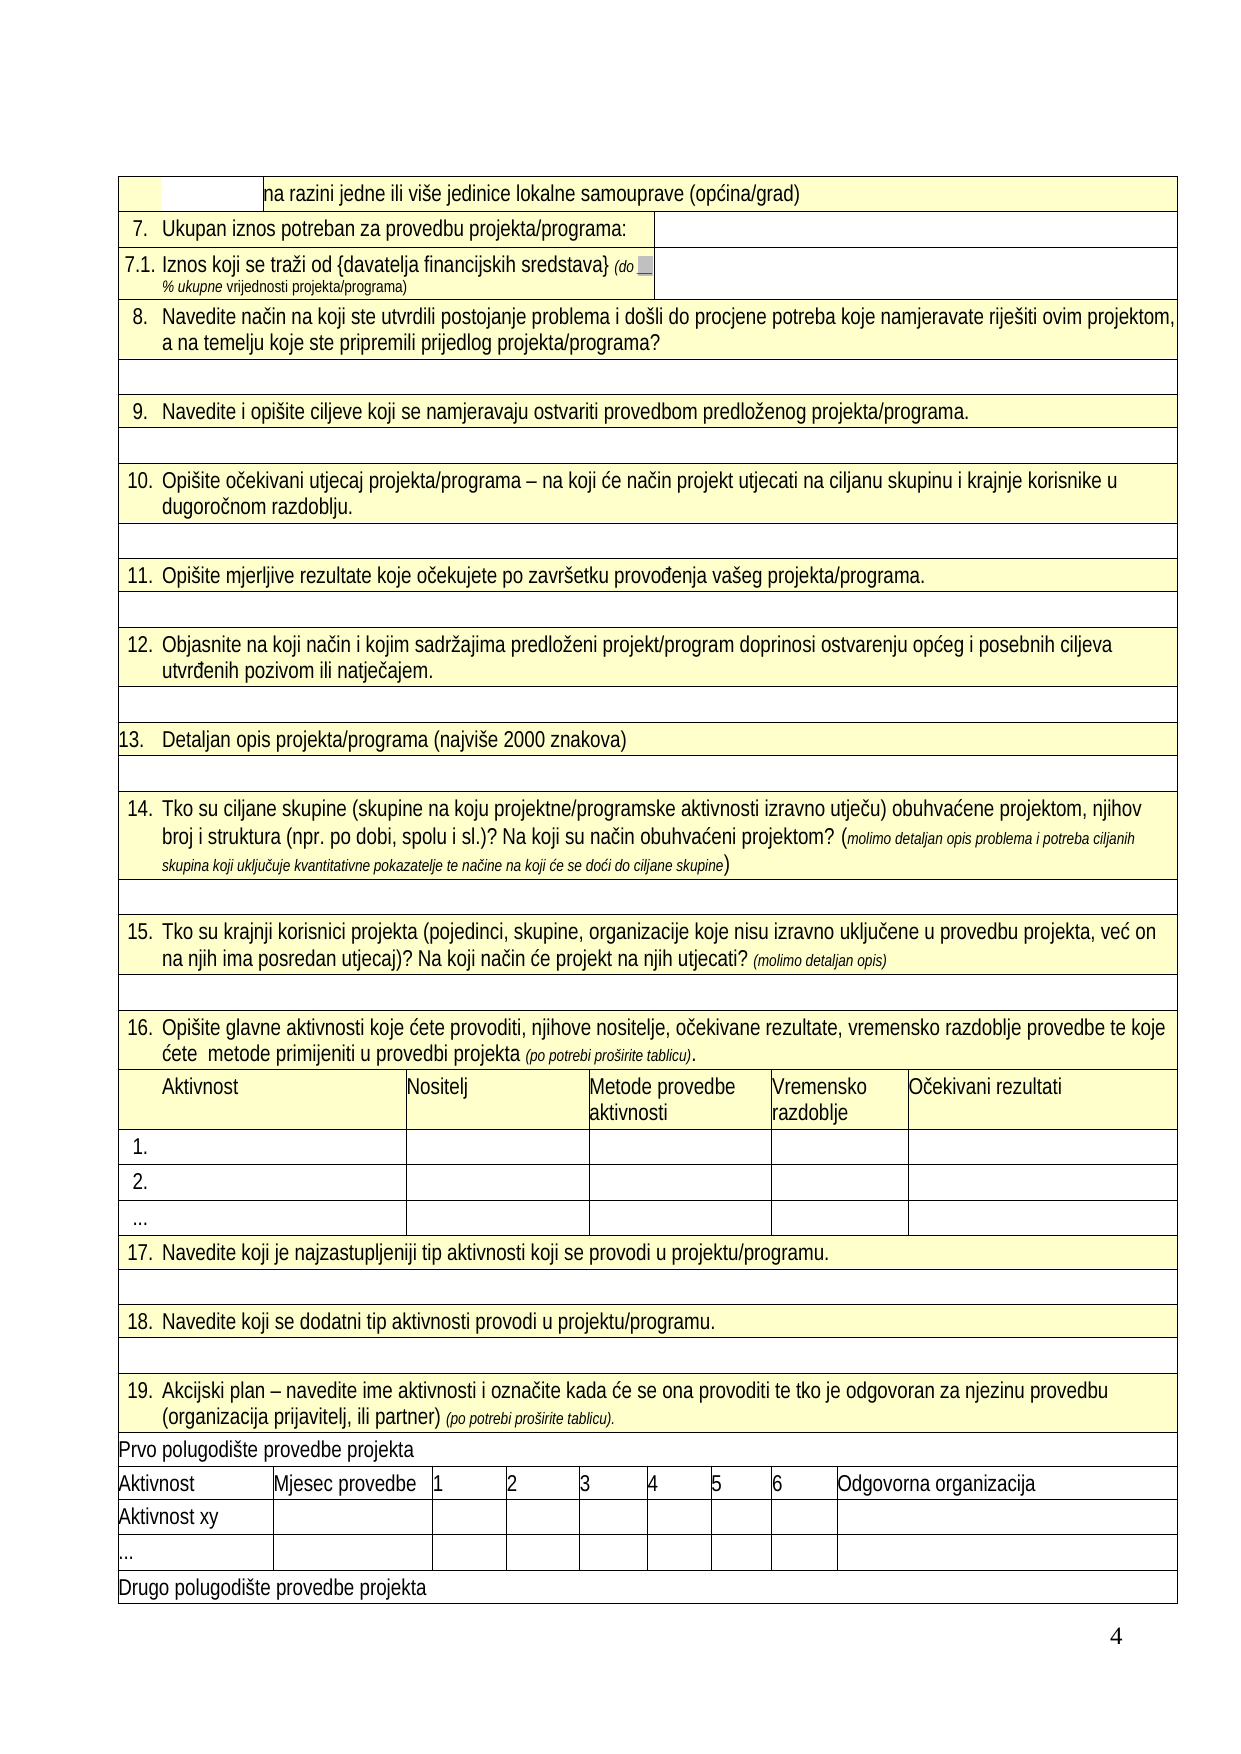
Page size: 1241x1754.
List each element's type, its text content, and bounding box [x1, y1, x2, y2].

table_cell [407, 1130, 589, 1164]
table_cell Aktivnost xy [119, 1500, 273, 1534]
table_cell 1 [433, 1467, 506, 1499]
table_cell Aktivnost [162, 1070, 406, 1129]
table_cell [119, 1070, 162, 1129]
table_cell 16. [119, 1011, 162, 1069]
table_cell 4 [648, 1467, 711, 1499]
table_cell 2. [119, 1165, 162, 1200]
table_cell Drugo polugodište provedbe projekta [119, 1571, 1177, 1603]
table_cell [162, 177, 263, 211]
table_cell 9. [119, 395, 162, 427]
table_cell Iznos koji se traži od {davatelja financijskih sredstava} (do __% ukupne vrijednosti projekta/programa) [162, 248, 654, 299]
table_cell [507, 1500, 579, 1534]
table_cell [119, 177, 162, 211]
table_cell Metode provedbe aktivnosti [590, 1070, 771, 1129]
table_cell Navedite i opišite ciljeve koji se namjeravaju ostvariti provedbom predloženog projekta/programa. [162, 395, 1177, 427]
table_cell [507, 1535, 579, 1570]
table_cell Prvo polugodište provedbe projekta [119, 1433, 1177, 1466]
table_cell [274, 1535, 432, 1570]
table_cell [648, 1535, 711, 1570]
table_cell 14. [119, 792, 162, 879]
table_cell [909, 1130, 1177, 1164]
table_cell Opišite glavne aktivnosti koje ćete provoditi, njihove nositelje, očekivane rezultate, vremensko razdoblje provedbe te koje ćete metode primijeniti u provedbi projekta (po potrebi proširite tablicu). [162, 1011, 1177, 1069]
table_cell [119, 428, 1177, 463]
table_cell Navedite koji se dodatni tip aktivnosti provodi u projektu/programu. [162, 1305, 1177, 1337]
table_cell 11. [119, 559, 162, 591]
table_cell [712, 1500, 771, 1534]
table_cell 3 [580, 1467, 647, 1499]
table_cell [580, 1535, 647, 1570]
table_cell [433, 1500, 506, 1534]
table_cell [119, 592, 1177, 627]
table_cell [119, 1338, 1177, 1373]
table_cell [162, 1130, 406, 1164]
table_cell [655, 212, 1177, 247]
table_cell 18. [119, 1305, 162, 1337]
table_cell na razini jedne ili više jedinice lokalne samouprave (općina/grad) [264, 177, 1177, 211]
table_cell [119, 687, 1177, 722]
table_cell 7.1. [119, 248, 162, 299]
table_cell [119, 1270, 1177, 1304]
table_cell Akcijski plan – navedite ime aktivnosti i označite kada će se ona provoditi te tko je odgovoran za njezinu provedbu (organizacija prijavitelj, ili partner) (po potrebi proširite tablicu). [162, 1374, 1177, 1432]
table_cell [838, 1535, 1177, 1570]
table_cell [772, 1535, 837, 1570]
table_cell Tko su krajnji korisnici projekta (pojedinci, skupine, organizacije koje nisu izravno uključene u provedbu projekta, već on na njih ima posredan utjecaj)? Na koji način će projekt na njih utjecati? (molimo detaljan opis) [162, 915, 1177, 974]
table_cell [407, 1165, 589, 1200]
table_cell [772, 1165, 908, 1200]
table_cell [162, 1201, 406, 1235]
table_cell [433, 1535, 506, 1570]
table_cell [655, 248, 1177, 299]
table_cell 12. [119, 628, 162, 686]
table_cell [648, 1500, 711, 1534]
table_cell [590, 1165, 771, 1200]
table_cell [119, 756, 1177, 791]
table_cell [712, 1535, 771, 1570]
table_cell 10. [119, 464, 162, 522]
table_cell [119, 975, 1177, 1009]
table_cell [838, 1500, 1177, 1534]
table_cell Navedite koji je najzastupljeniji tip aktivnosti koji se provodi u projektu/programu. [162, 1236, 1177, 1268]
table_cell Opišite očekivani utjecaj projekta/programa – na koji će način projekt utjecati na ciljanu skupinu i krajnje korisnike u dugoročnom razdoblju. [162, 464, 1177, 522]
table_cell [119, 524, 1177, 558]
table_cell 17. [119, 1236, 162, 1268]
table_cell Detaljan opis projekta/programa (najviše 2000 znakova) [162, 723, 1177, 755]
table_cell [580, 1500, 647, 1534]
table_cell 15. [119, 915, 162, 974]
table_cell [772, 1500, 837, 1534]
table_cell 2 [507, 1467, 579, 1499]
table_cell Nositelj [407, 1070, 589, 1129]
table_cell Opišite mjerljive rezultate koje očekujete po završetku provođenja vašeg projekta/programa. [162, 559, 1177, 591]
table_cell Navedite način na koji ste utvrdili postojanje problema i došli do procjene potreba koje namjeravate riješiti ovim projektom, a na temelju koje ste pripremili prijedlog projekta/programa? [162, 300, 1177, 358]
table_cell [772, 1130, 908, 1164]
table_cell [909, 1201, 1177, 1235]
table_cell Ukupan iznos potreban za provedbu projekta/programa: [162, 212, 654, 247]
table_cell [119, 880, 1177, 914]
table_cell Tko su ciljane skupine (skupine na koju projektne/programske aktivnosti izravno utječu) obuhvaćene projektom, njihov broj i struktura (npr. po dobi, spolu i sl.)? Na koji su način obuhvaćeni projektom? (molimo detaljan opis problema i potreba ciljanih skupina koji uključuje kvantitativne pokazatelje te načine na koji će se doći do ciljane skupine) [162, 792, 1177, 879]
table_cell 8. [119, 300, 162, 358]
table_cell Aktivnost [119, 1467, 273, 1499]
table_cell [772, 1201, 908, 1235]
table_cell ... [119, 1201, 162, 1235]
table_cell [162, 1165, 406, 1200]
table_cell [119, 360, 1177, 394]
table_cell Vremensko razdoblje [772, 1070, 908, 1129]
table_cell [407, 1201, 589, 1235]
table_cell ... [119, 1535, 273, 1570]
table_cell Mjesec provedbe [274, 1467, 432, 1499]
table_cell 7. [119, 212, 162, 247]
table_cell 13. [119, 723, 162, 755]
table_cell Očekivani rezultati [909, 1070, 1177, 1129]
table_cell [909, 1165, 1177, 1200]
table_cell [590, 1130, 771, 1164]
table_cell 19. [119, 1374, 162, 1432]
table_cell 1. [119, 1130, 162, 1164]
table_cell Objasnite na koji način i kojim sadržajima predloženi projekt/program doprinosi ostvarenju općeg i posebnih ciljeva utvrđenih pozivom ili natječajem. [162, 628, 1177, 686]
table_cell 6 [772, 1467, 837, 1499]
table_cell [590, 1201, 771, 1235]
table_cell [274, 1500, 432, 1534]
table_cell 5 [712, 1467, 771, 1499]
table_cell Odgovorna organizacija [838, 1467, 1177, 1499]
